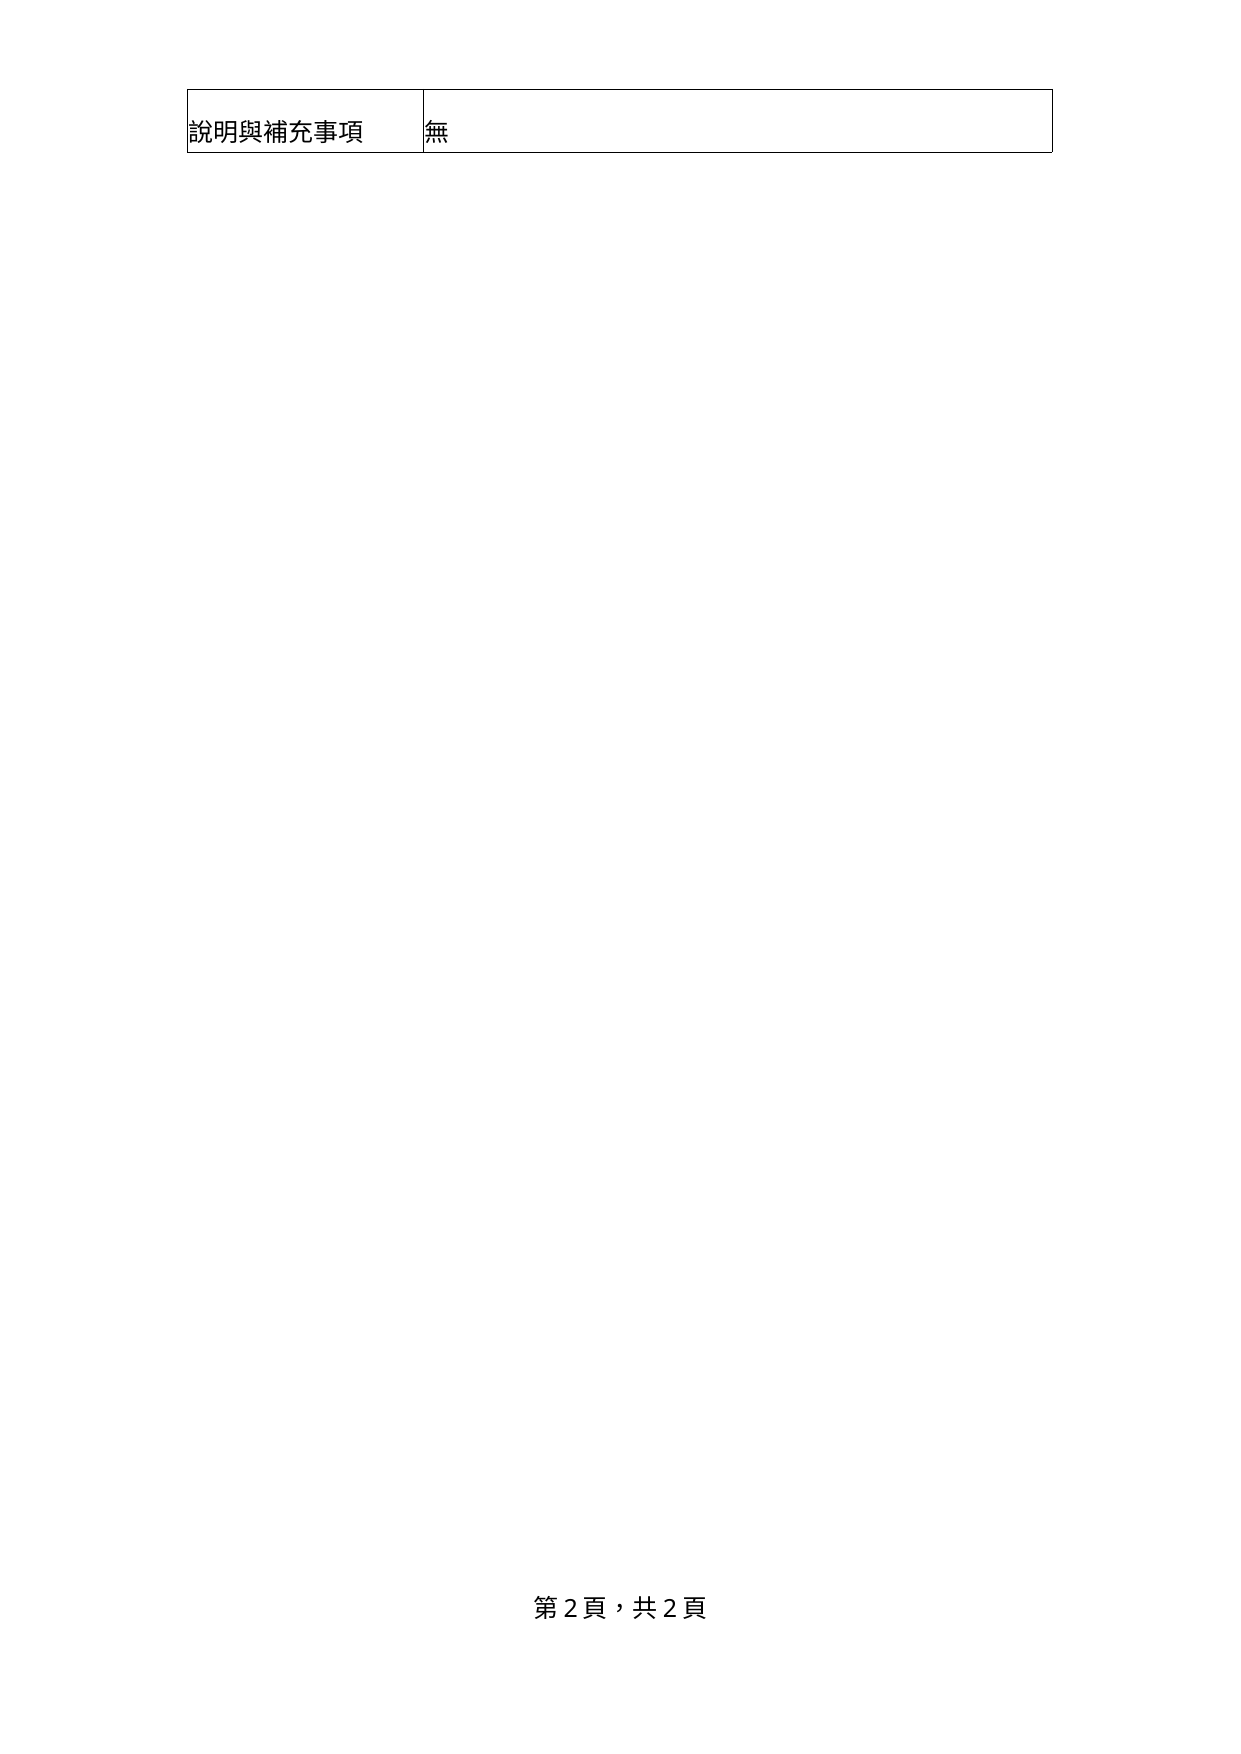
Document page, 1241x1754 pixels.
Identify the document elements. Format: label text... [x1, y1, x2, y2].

table_cell 說明與補充事項 [188, 90, 423, 152]
table_cell 無 [424, 90, 1052, 152]
